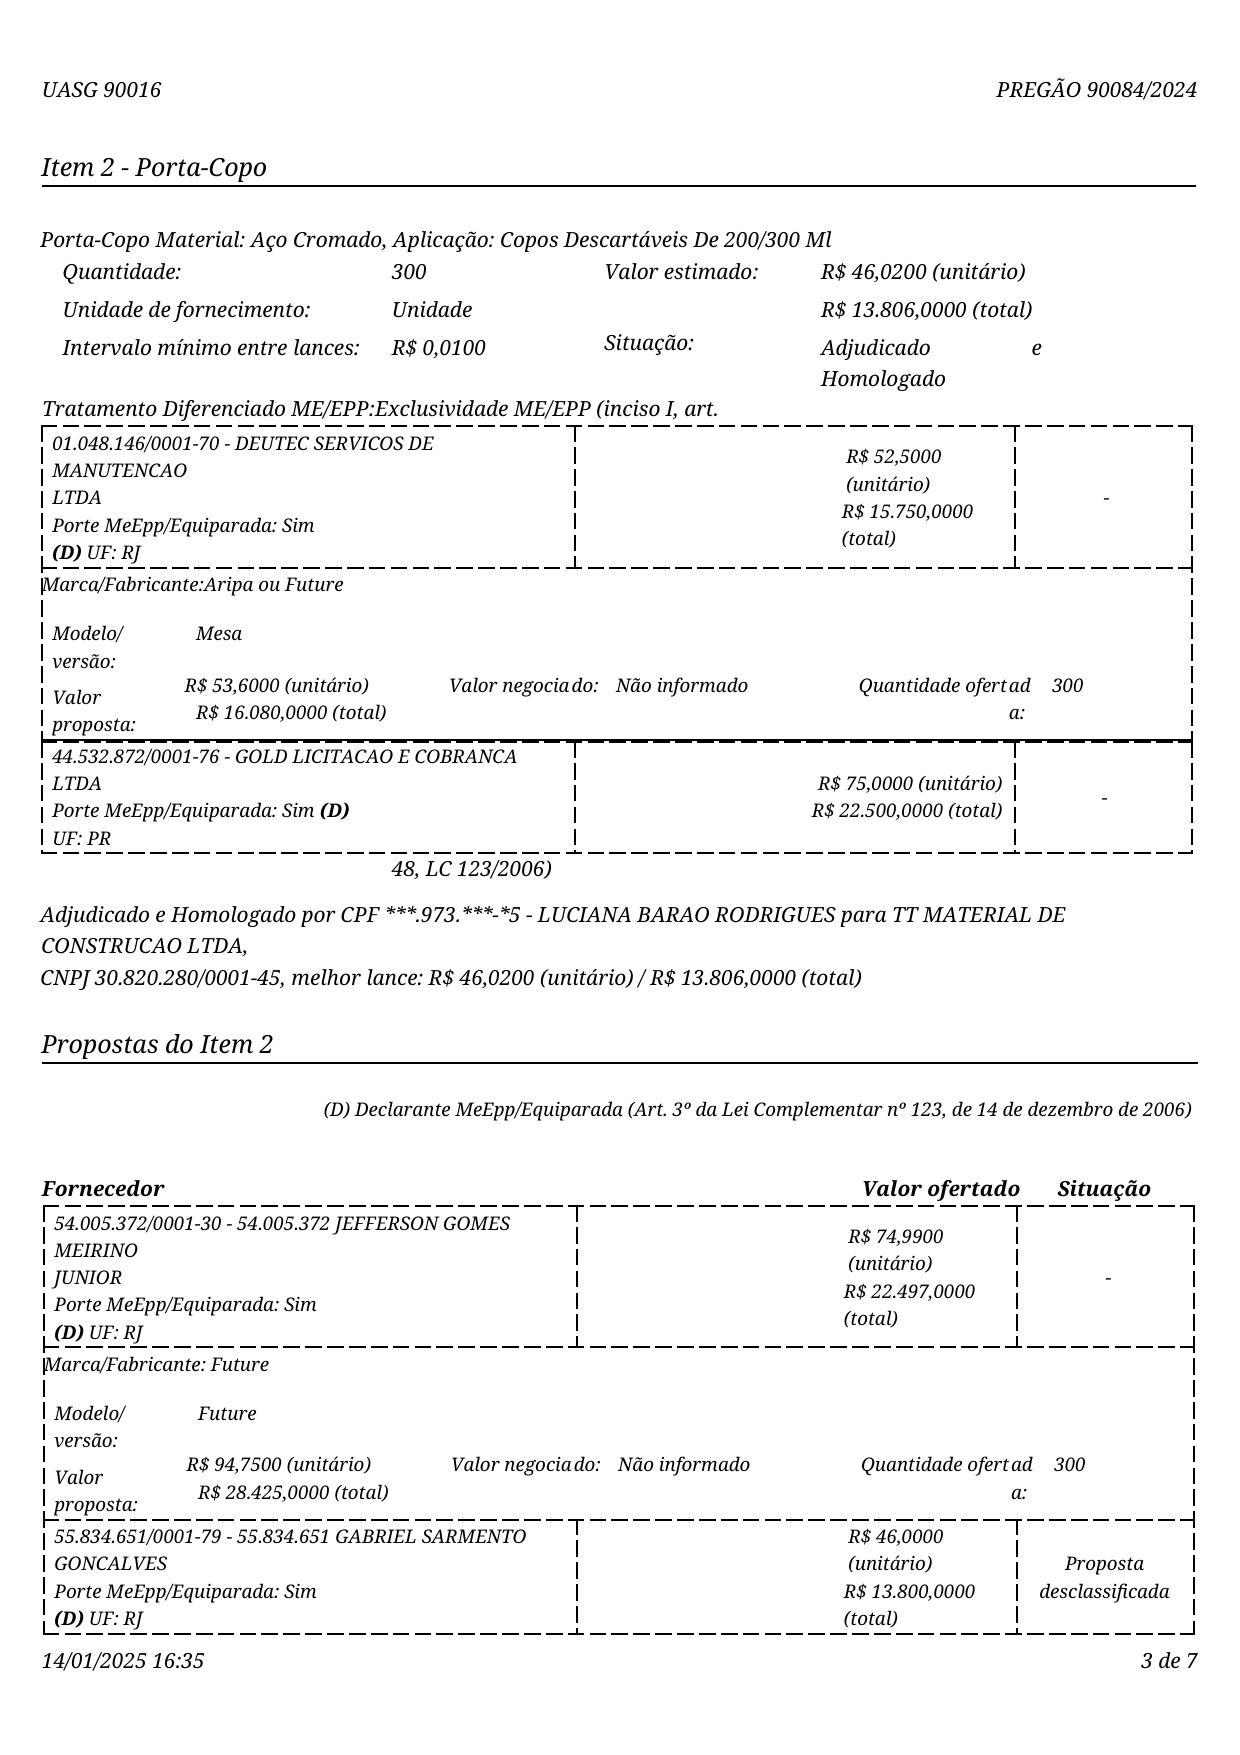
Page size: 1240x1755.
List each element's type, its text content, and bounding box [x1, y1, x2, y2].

table_header - [1101, 1205, 1194, 1346]
table_cell [577, 1398, 844, 1447]
table_cell ada: [1017, 1447, 1044, 1518]
table_cell [842, 618, 1014, 667]
table_cell Modelo/versão: Valor proposta: [44, 1398, 186, 1518]
table_cell 300 [1042, 667, 1098, 739]
table_cell [1101, 1346, 1194, 1398]
table_cell [1099, 618, 1192, 667]
table_cell 300 [1044, 1447, 1101, 1518]
table_cell [1101, 1447, 1194, 1518]
table_cell [1017, 1346, 1101, 1398]
table_header - [1015, 741, 1192, 852]
table_cell Proposta desclassificada [1017, 1519, 1194, 1633]
table_cell [1015, 618, 1098, 667]
table_cell Marca/Fabricante: Future [44, 1346, 577, 1398]
table_cell Quantidade ofert [842, 667, 1014, 739]
table_cell [577, 1519, 844, 1633]
table_header [575, 425, 842, 567]
table_cell [844, 1398, 1017, 1447]
table_cell [1015, 567, 1098, 618]
table_cell Marca/Fabricante: Aripa ou Future [42, 567, 575, 618]
table_cell do: Não informado [577, 1447, 844, 1518]
table_cell [1017, 1398, 1101, 1447]
table_cell R$ 94,7500 (unitário) Valor negocia R$ 28.425,0000 (total) [186, 1447, 577, 1518]
table_cell [1099, 567, 1192, 618]
text Tratamento Diferenciado ME/EPP: Exclusividade ME/EPP (inciso I, art. [42, 394, 1200, 422]
table_cell R$ 53,6000 (unitário) Valor negocia R$ 16.080,0000 (total) [184, 667, 575, 739]
table_cell [577, 1346, 844, 1398]
table_cell 55.834.651/0001-79 - 55.834.651 GABRIEL SARMENTO GONCALVES Porte MeEpp/Equiparada: Sim (D) UF: RJ [44, 1519, 577, 1633]
table_cell ada: [1015, 667, 1042, 739]
text (D) Declarante MeEpp/Equiparada (Art. 3º da Lei Complementar nº 123, de 14 de dezembro de 2006) [42, 1096, 1194, 1122]
table_cell [575, 618, 842, 667]
subtitle Propostas do Item 2 [41, 1027, 1200, 1061]
table_header [577, 1205, 844, 1346]
table_cell Future [186, 1398, 577, 1447]
table_header R$ 52,5000 (unitário) R$ 15.750,0000 (total) [842, 425, 1014, 567]
table_header 54.005.372/0001-30 - 54.005.372 JEFFERSON GOMES MEIRINO JUNIOR Porte MeEpp/Equiparada: Sim (D) UF: RJ [44, 1205, 577, 1346]
text 48, LC 123/2006) [392, 854, 1200, 883]
table_cell Mesa [184, 618, 575, 667]
table_header R$ 75,0000 (unitário) R$ 22.500,0000 (total) [575, 741, 1014, 852]
table_cell R$ 46,0000 (unitário) R$ 13.800,0000 (total) [844, 1519, 1017, 1633]
table_header R$ 46,0200 (unitário) R$ 13.806,0000 (total) Adjudicado e Homologado [821, 257, 1044, 394]
table_cell Modelo/versão: Valor proposta: [42, 618, 184, 739]
table_header [1015, 425, 1098, 567]
table_cell [842, 567, 1014, 618]
table_cell Quantidade ofert [844, 1447, 1017, 1518]
table_cell [575, 567, 842, 618]
text Adjudicado e Homologado por CPF ***.973.***-*5 - LUCIANA BARAO RODRIGUES para TT MATERIAL DE CONSTRUCAO LTDA, [40, 900, 1200, 960]
text Fornecedor Valor ofertado Situação [42, 1174, 1200, 1203]
table_cell [844, 1346, 1017, 1398]
table_header 300 Unidade R$ 0,0100 [392, 257, 604, 394]
table_header 44.532.872/0001-76 - GOLD LICITACAO E COBRANCA LTDA Porte MeEpp/Equiparada: Sim (D) UF: PR [42, 741, 575, 852]
subtitle Item 2 - Porta-Copo [41, 150, 1200, 184]
text Porta-Copo Material: Aço Cromado, Aplicação: Copos Descartáveis De 200/300 Ml [40, 226, 1200, 254]
text CNPJ 30.820.280/0001-45, melhor lance: R$ 46,0200 (unitário) / R$ 13.806,0000 (total) [40, 963, 1200, 991]
table_cell do: Não informado [575, 667, 842, 739]
table_header R$ 74,9900 (unitário) R$ 22.497,0000 (total) [844, 1205, 1017, 1346]
table_header - [1099, 425, 1192, 567]
table_header 01.048.146/0001-70 - DEUTEC SERVICOS DE MANUTENCAO LTDA Porte MeEpp/Equiparada: Sim (D) UF: RJ [42, 425, 575, 567]
table_header Quantidade: Unidade de fornecimento: Intervalo mínimo entre lances: [63, 257, 392, 394]
table_header Valor estimado: Situação: [604, 257, 821, 394]
table_cell [1099, 667, 1192, 739]
table_cell [1101, 1398, 1194, 1447]
table_header [1017, 1205, 1101, 1346]
